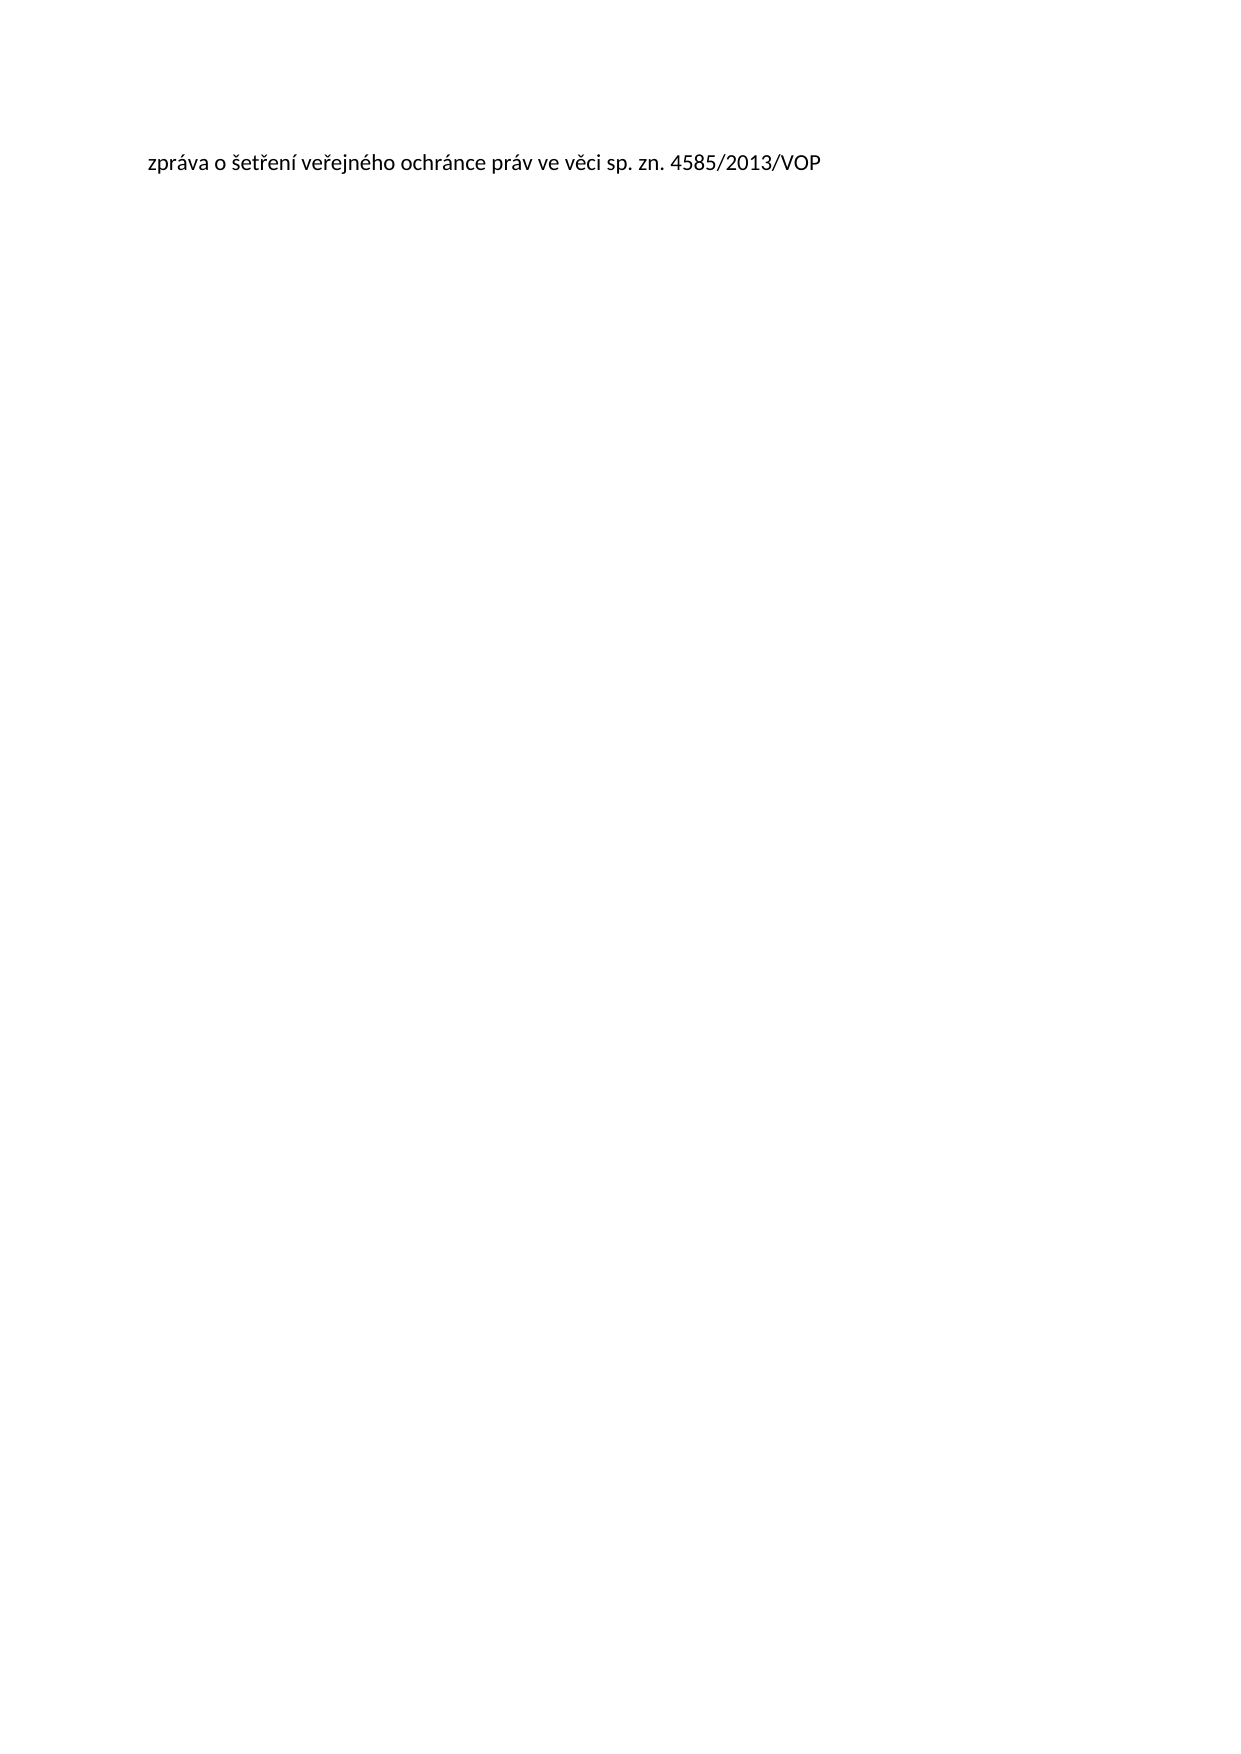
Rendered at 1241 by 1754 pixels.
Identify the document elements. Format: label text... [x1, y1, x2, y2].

text zpráva o šetření veřejného ochránce práv ve věci sp. zn. 4585/2013/VOP [148, 148, 1093, 176]
